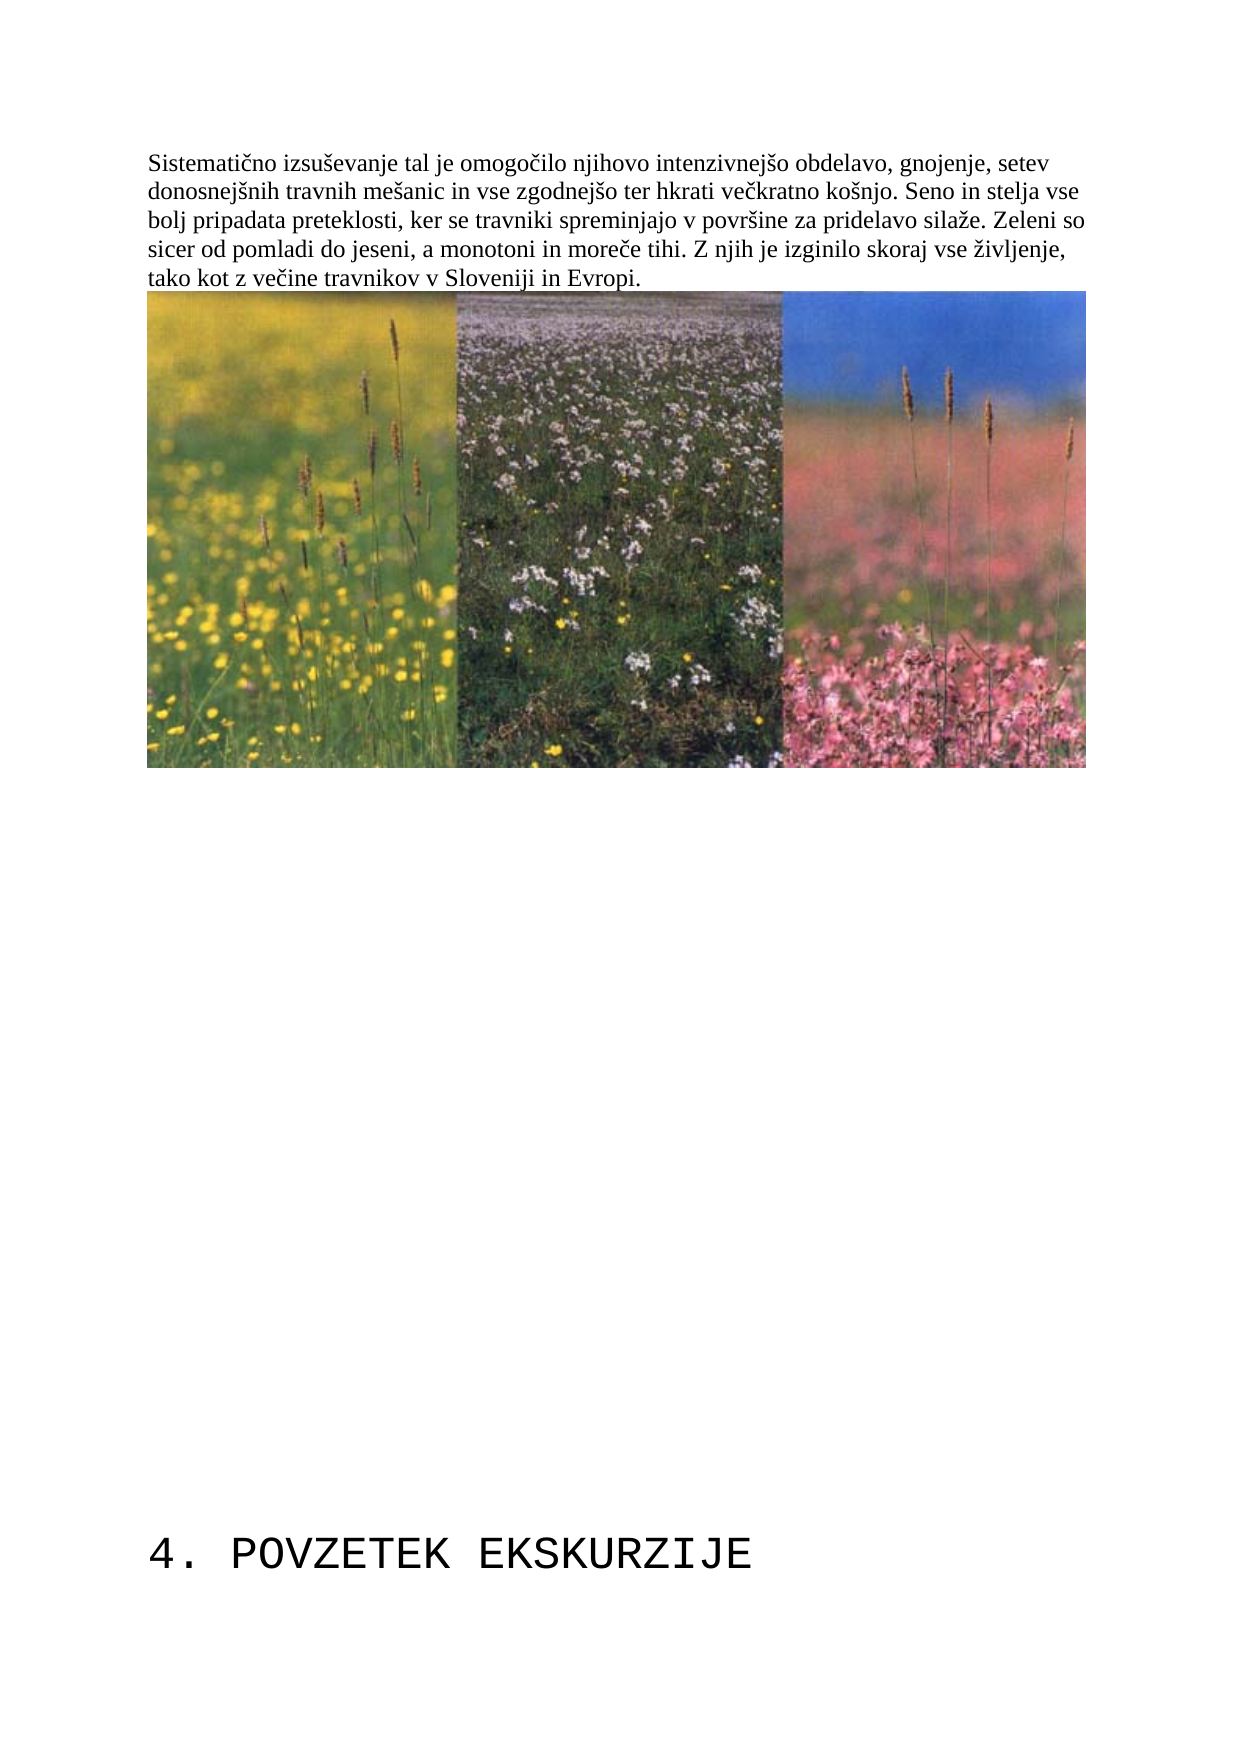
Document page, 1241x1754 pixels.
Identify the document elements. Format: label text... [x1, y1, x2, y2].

text 4. POVZETEK EKSKURZIJE [148, 1531, 1093, 1583]
picture [147, 291, 1086, 768]
text Sistematično izsuševanje tal je omogočilo njihovo intenzivnejšo obdelavo, gnojenje, setev donosnejšnih travnih mešanic in vse zgodnejšo ter hkrati večkratno košnjo. Seno in stelja vse bolj pripadata preteklosti, ker se travniki spreminjajo v površine za pridelavo silaže. Zeleni so sicer od pomladi do jeseni, a monotoni in moreče tihi. Z njih je izginilo skoraj vse življenje, tako kot z večine travnikov v Sloveniji in Evropi. [148, 148, 1093, 768]
